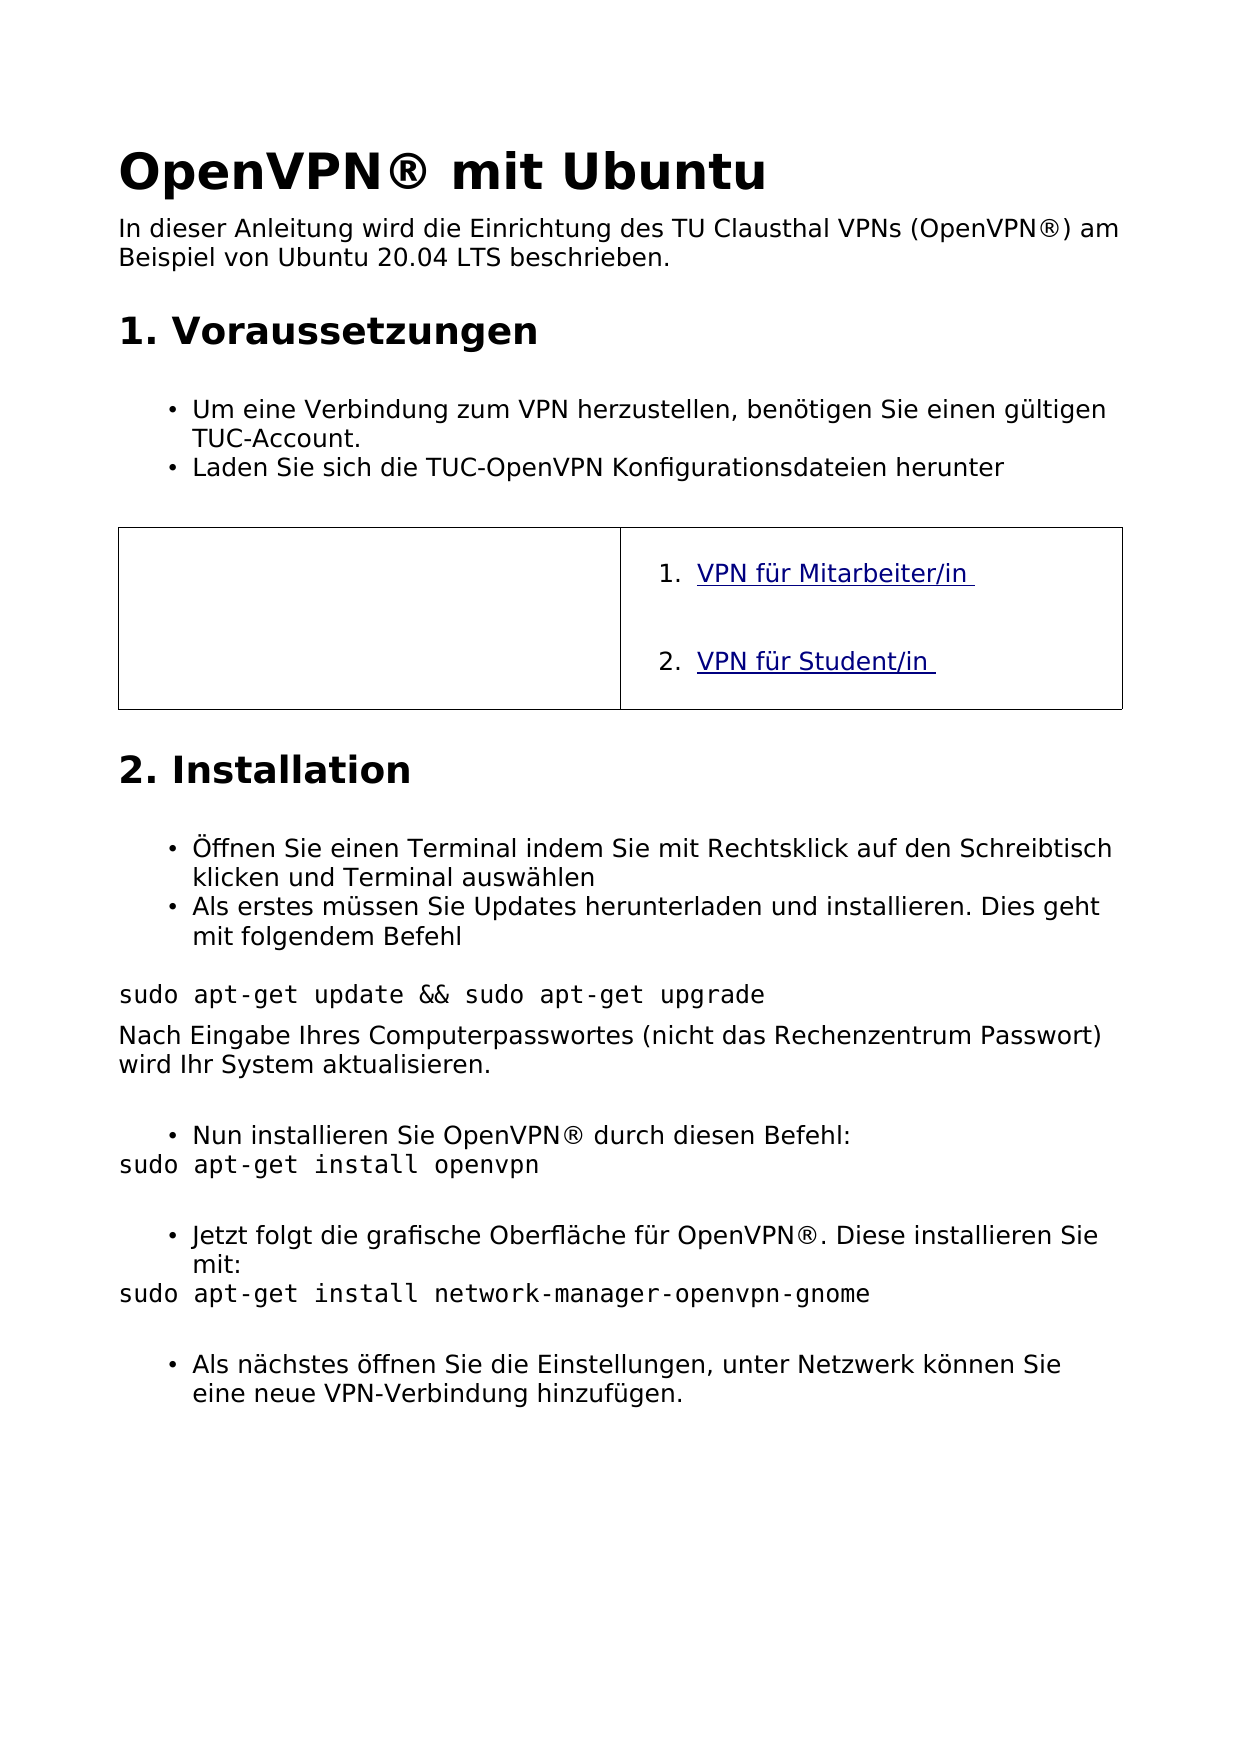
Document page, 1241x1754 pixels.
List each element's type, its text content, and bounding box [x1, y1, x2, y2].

subtitle 2. Installation [118, 748, 1122, 792]
list Nun installieren Sie OpenVPN® durch diesen Befehl: [177, 1122, 1122, 1151]
subtitle 1. Voraussetzungen [118, 310, 1122, 353]
text sudo apt-get install openvpn [118, 1151, 1122, 1180]
table_header [119, 528, 620, 709]
text sudo apt-get update && sudo apt-get upgrade [118, 980, 1122, 1009]
list Als nächstes öffnen Sie die Einstellungen, unter Netzwerk können Sie eine neue VPN-Verbindung hinzufügen. [177, 1350, 1122, 1408]
list Jetzt folgt die grafische Oberfläche für OpenVPN®. Diese installieren Sie mit: [177, 1221, 1122, 1279]
list Als erstes müssen Sie Updates herunterladen und installieren. Dies geht mit folgendem Befehl [177, 892, 1122, 951]
list Um eine Verbindung zum VPN herzustellen, benötigen Sie einen gültigen TUC-Account. [177, 395, 1122, 454]
text sudo apt-get install network-manager-openvpn-gnome [118, 1279, 1122, 1309]
list Öffnen Sie einen Terminal indem Sie mit Rechtsklick auf den Schreibtisch klicken und Terminal auswählen [177, 834, 1122, 892]
subtitle OpenVPN® mit Ubuntu [118, 143, 1122, 201]
list Laden Sie sich die TUC-OpenVPN Konfigurationsdateien herunter [177, 454, 1122, 483]
text Nach Eingabe Ihres Computerpasswortes (nicht das Rechenzentrum Passwort) wird Ihr System aktualisieren. [118, 1021, 1122, 1079]
text In dieser Anleitung wird die Einrichtung des TU Clausthal VPNs (OpenVPN®) am Beispiel von Ubuntu 20.04 LTS beschrieben. [118, 214, 1122, 272]
table_header VPN für Mitarbeiter/in VPN für Student/in [621, 528, 1122, 709]
